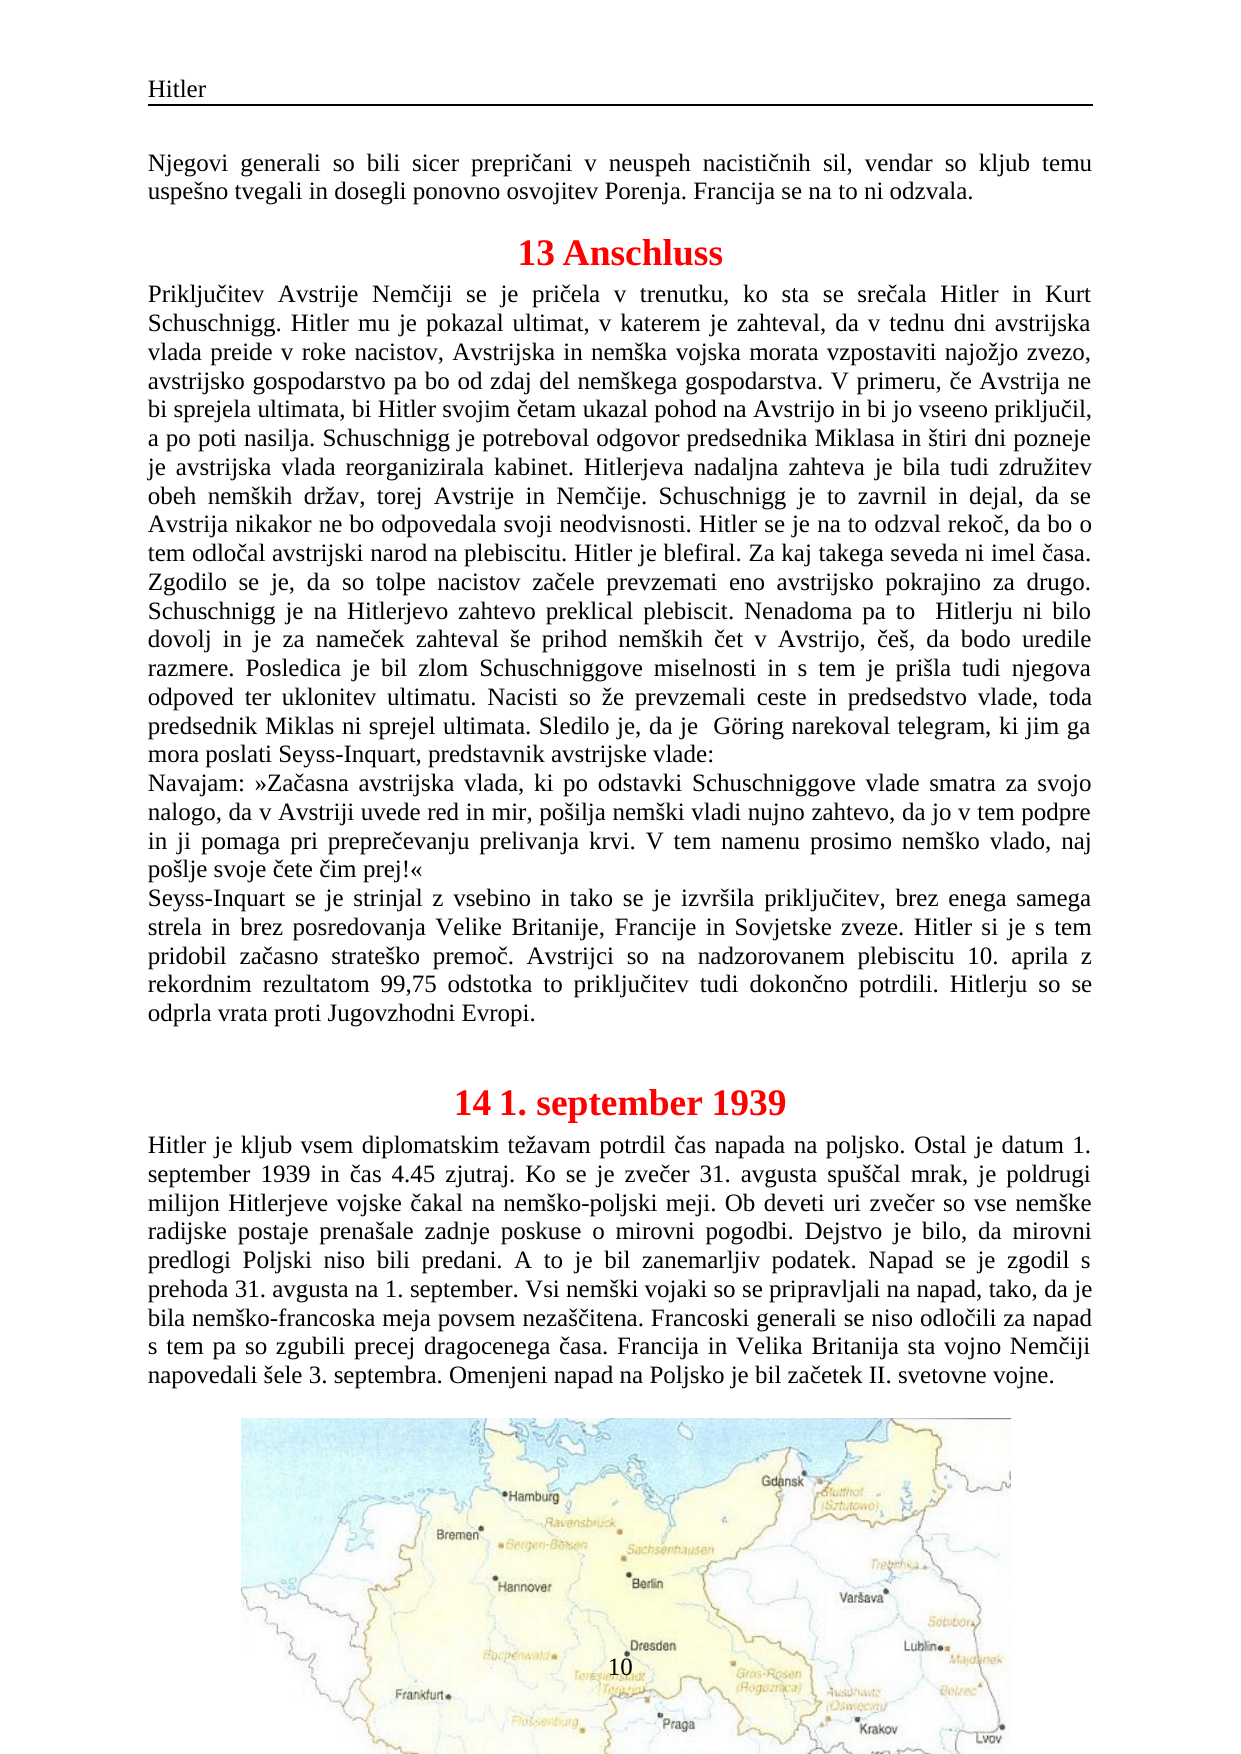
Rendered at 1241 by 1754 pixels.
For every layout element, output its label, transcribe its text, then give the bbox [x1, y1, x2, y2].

text Hitler je kljub vsem diplomatskim težavam potrdil čas napada na poljsko. Ostal je datum 1. september 1939 in čas 4.45 zjutraj. Ko se je zvečer 31. avgusta spuščal mrak, je poldrugi milijon Hitlerjeve vojske čakal na nemško-poljski meji. Ob deveti uri zvečer so vse nemške radijske postaje prenašale zadnje poskuse o mirovni pogodbi. Dejstvo je bilo, da mirovni predlogi Poljski niso bili predani. A to je bil zanemarljiv podatek. Napad se je zgodil s prehoda 31. avgusta na 1. september. Vsi nemški vojaki so se pripravljali na napad, tako, da je bila nemško-francoska meja povsem nezaščitena. Francoski generali se niso odločili za napad s tem pa so zgubili precej dragocenega časa. Francija in Velika Britanija sta vojno Nemčiji napovedali šele 3. septembra. Omenjeni napad na Poljsko je bil začetek II. svetovne vojne. [148, 1130, 1093, 1389]
text Priključitev Avstrije Nemčiji se je pričela v trenutku, ko sta se srečala Hitler in Kurt Schuschnigg. Hitler mu je pokazal ultimat, v katerem je zahteval, da v tednu dni avstrijska vlada preide v roke nacistov, Avstrijska in nemška vojska morata vzpostaviti najožjo zvezo, avstrijsko gospodarstvo pa bo od zdaj del nemškega gospodarstva. V primeru, če Avstrija ne bi sprejela ultimata, bi Hitler svojim četam ukazal pohod na Avstrijo in bi jo vseeno priključil, a po poti nasilja. Schuschnigg je potreboval odgovor predsednika Miklasa in štiri dni pozneje je avstrijska vlada reorganizirala kabinet. Hitlerjeva nadaljna zahteva je bila tudi združitev obeh nemških držav, torej Avstrije in Nemčije. Schuschnigg je to zavrnil in dejal, da se Avstrija nikakor ne bo odpovedala svoji neodvisnosti. Hitler se je na to odzval rekoč, da bo o tem odločal avstrijski narod na plebiscitu. Hitler je blefiral. Za kaj takega seveda ni imel časa. Zgodilo se je, da so tolpe nacistov začele prevzemati eno avstrijsko pokrajino za drugo. Schuschnigg je na Hitlerjevo zahtevo preklical plebiscit. Nenadoma pa to Hitlerju ni bilo dovolj in je za nameček zahteval še prihod nemških čet v Avstrijo, češ, da bodo uredile razmere. Posledica je bil zlom Schuschniggove miselnosti in s tem je prišla tudi njegova odpoved ter uklonitev ultimatu. Nacisti so že prevzemali ceste in predsedstvo vlade, toda predsednik Miklas ni sprejel ultimata. Sledilo je, da je Göring narekoval telegram, ki jim ga mora poslati Seyss-Inquart, predstavnik avstrijske vlade: [148, 279, 1093, 768]
picture [241, 1418, 1011, 1754]
subtitle Anschluss [148, 230, 1093, 273]
text Navajam: »Začasna avstrijska vlada, ki po odstavki Schuschniggove vlade smatra za svojo nalogo, da v Avstriji uvede red in mir, pošilja nemški vladi nujno zahtevo, da jo v tem podpre in ji pomaga pri preprečevanju prelivanja krvi. V tem namenu prosimo nemško vlado, naj pošlje svoje čete čim prej!« [148, 768, 1093, 883]
text Njegovi generali so bili sicer prepričani v neuspeh nacističnih sil, vendar so kljub temu uspešno tvegali in dosegli ponovno osvojitev Porenja. Francija se na to ni odzvala. [148, 148, 1093, 205]
subtitle 1. september 1939 [148, 1081, 1093, 1124]
text Seyss-Inquart se je strinjal z vsebino in tako se je izvršila priključitev, brez enega samega strela in brez posredovanja Velike Britanije, Francije in Sovjetske zveze. Hitler si je s tem pridobil začasno strateško premoč. Avstrijci so na nadzorovanem plebiscitu 10. aprila z rekordnim rezultatom 99,75 odstotka to priključitev tudi dokončno potrdili. Hitlerju so se odprla vrata proti Jugovzhodni Evropi. [148, 883, 1093, 1027]
